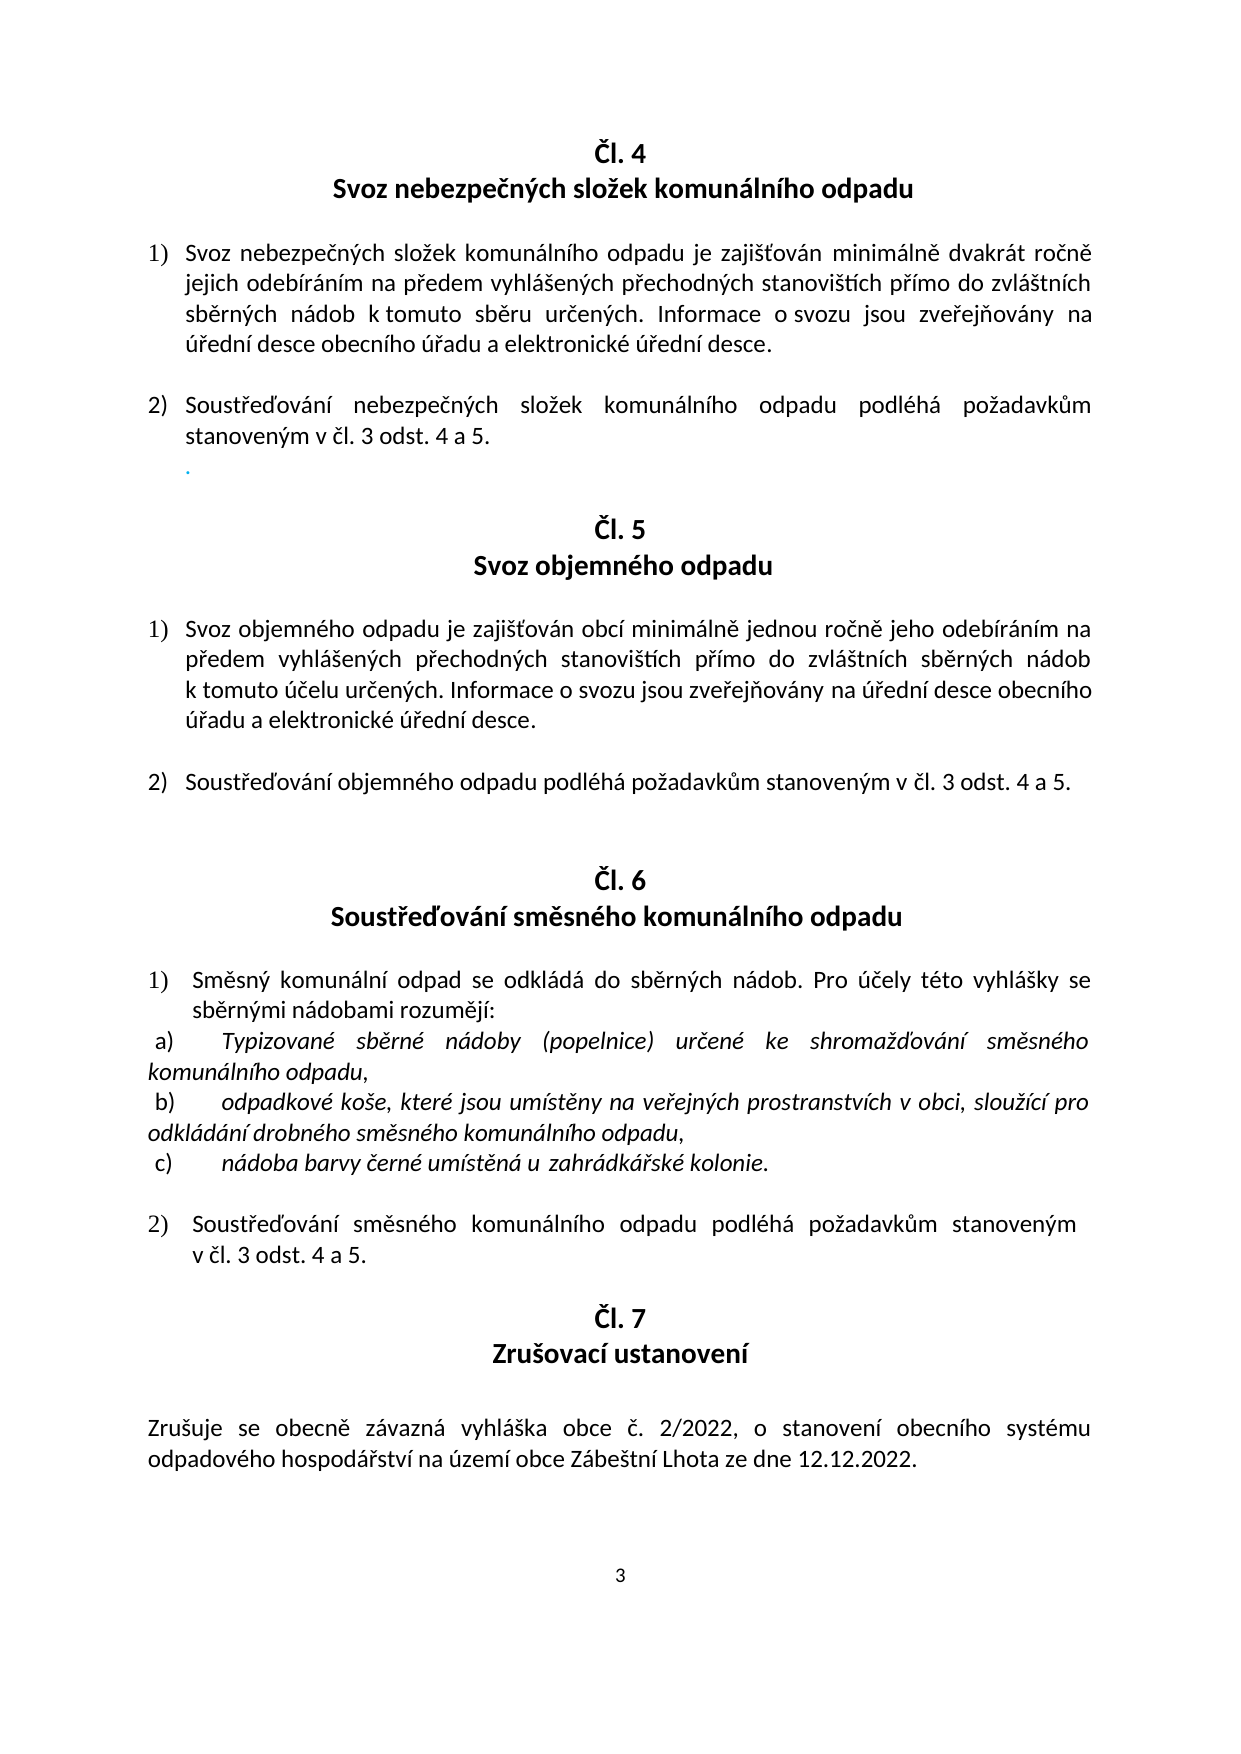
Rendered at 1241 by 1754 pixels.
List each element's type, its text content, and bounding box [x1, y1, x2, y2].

list nádoba barvy černé umístěná u zahrádkářské kolonie. [148, 1147, 1092, 1178]
text Čl. 6 [148, 862, 1092, 898]
text Soustřeďování směsného komunálního odpadu [148, 898, 1092, 934]
text Čl. 5 [148, 511, 1092, 547]
text Čl. 7 [148, 1300, 1092, 1336]
subtitle Čl. 4 [148, 135, 1092, 171]
subtitle Svoz nebezpečných složek komunálního odpadu [148, 171, 1092, 206]
list Typizované sběrné nádoby (popelnice) určené ke shromažďování směsného komunálního odpadu, [148, 1025, 1092, 1086]
list Soustřeďování objemného odpadu podléhá požadavkům stanoveným v čl. 3 odst. 4 a 5. [148, 766, 1092, 796]
list Svoz objemného odpadu je zajišťován obcí minimálně jednou ročně jeho odebíráním na předem vyhlášených přechodných stanovištích přímo do zvláštních sběrných nádob k tomuto účelu určených. Informace o svozu jsou zveřejňovány na úřední desce obecního úřadu a elektronické úřední desce. [148, 613, 1092, 735]
list Soustřeďování nebezpečných složek komunálního odpadu podléhá požadavkům stanoveným v čl. 3 odst. 4 a 5. [148, 389, 1092, 450]
text Zrušuje se obecně závazná vyhláška obce č. 2/2022, o stanovení obecního systému odpadového hospodářství na území obce Zábeštní Lhota ze dne 12.12.2022. [148, 1412, 1092, 1473]
text Zrušovací ustanovení [148, 1336, 1092, 1371]
list Směsný komunální odpad se odkládá do sběrných nádob. Pro účely této vyhlášky se sběrnými nádobami rozumějí: [148, 964, 1092, 1025]
list odpadkové koše, které jsou umístěny na veřejných prostranstvích v obci, sloužící pro odkládání drobného směsného komunálního odpadu, [148, 1086, 1092, 1147]
list Soustřeďování směsného komunálního odpadu podléhá požadavkům stanoveným v čl. 3 odst. 4 a 5. [148, 1208, 1092, 1269]
text . [185, 450, 1092, 481]
list Svoz nebezpečných složek komunálního odpadu je zajišťován minimálně dvakrát ročně jejich odebíráním na předem vyhlášených přechodných stanovištích přímo do zvláštních sběrných nádob k tomuto sběru určených. Informace o svozu jsou zveřejňovány na úřední desce obecního úřadu a elektronické úřední desce. [148, 237, 1092, 359]
text Svoz objemného odpadu [148, 547, 1092, 583]
